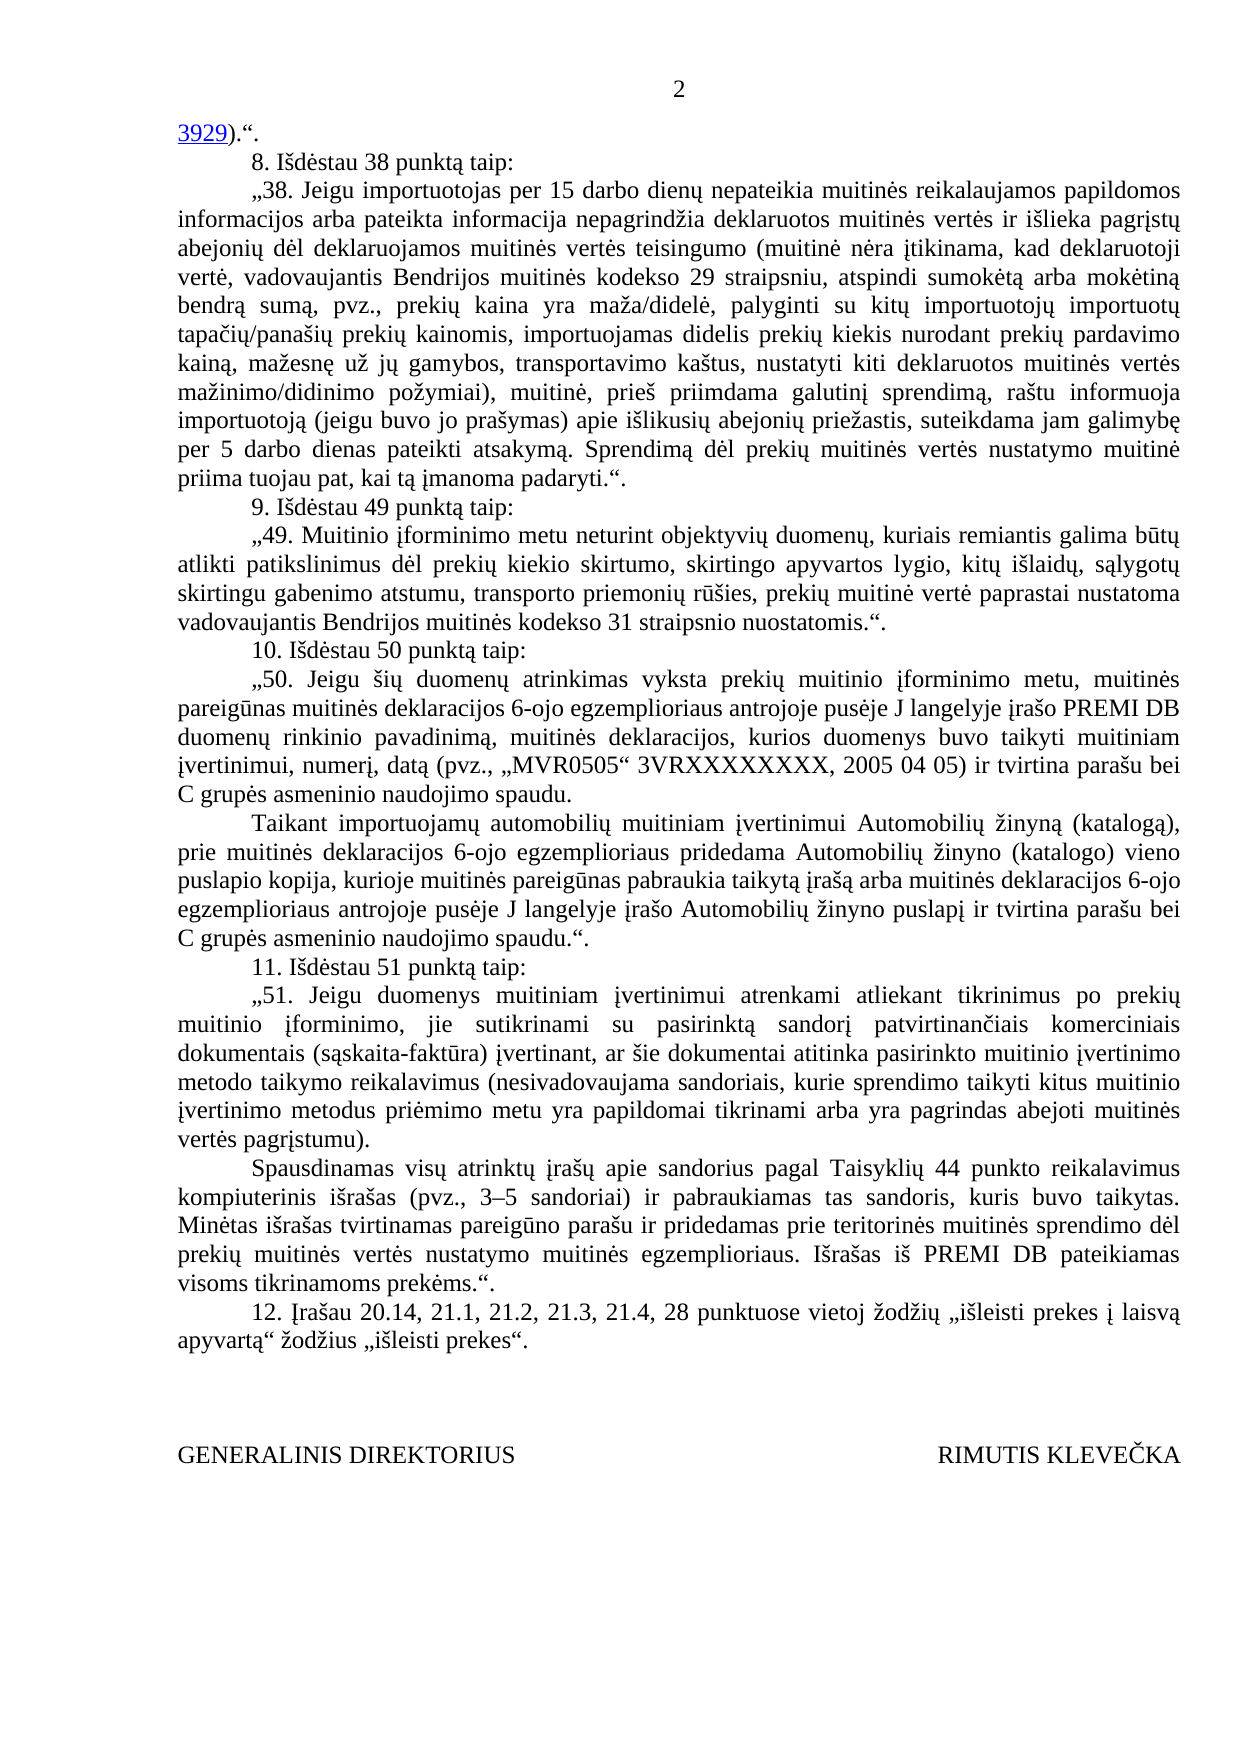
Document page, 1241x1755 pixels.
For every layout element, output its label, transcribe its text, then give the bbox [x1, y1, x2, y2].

text 9. Išdėstau 49 punktą taip: [177, 492, 1181, 521]
text 12. Įrašau 20.14, 21.1, 21.2, 21.3, 21.4, 28 punktuose vietoj žodžių „išleisti prekes į laisvą apyvartą“ žodžius „išleisti prekes“. [177, 1297, 1181, 1354]
text 8. Išdėstau 38 punktą taip: [177, 147, 1181, 176]
text 3929).“. [177, 118, 1181, 147]
text GENERALINIS DIREKTORIUS RIMUTIS KLEVEČKA [177, 1441, 1181, 1469]
text „38. Jeigu importuotojas per 15 darbo dienų nepateikia muitinės reikalaujamos papildomos informacijos arba pateikta informacija nepagrindžia deklaruotos muitinės vertės ir išlieka pagrįstų abejonių dėl deklaruojamos muitinės vertės teisingumo (muitinė nėra įtikinama, kad deklaruotoji vertė, vadovaujantis Bendrijos muitinės kodekso 29 straipsniu, atspindi sumokėtą arba mokėtiną bendrą sumą, pvz., prekių kaina yra maža/didelė, palyginti su kitų importuotojų importuotų tapačių/panašių prekių kainomis, importuojamas didelis prekių kiekis nurodant prekių pardavimo kainą, mažesnę už jų gamybos, transportavimo kaštus, nustatyti kiti deklaruotos muitinės vertės mažinimo/didinimo požymiai), muitinė, prieš priimdama galutinį sprendimą, raštu informuoja importuotoją (jeigu buvo jo prašymas) apie išlikusių abejonių priežastis, suteikdama jam galimybę per 5 darbo dienas pateikti atsakymą. Sprendimą dėl prekių muitinės vertės nustatymo muitinė priima tuojau pat, kai tą įmanoma padaryti.“. [177, 176, 1181, 492]
text 11. Išdėstau 51 punktą taip: [177, 952, 1181, 981]
text „50. Jeigu šių duomenų atrinkimas vyksta prekių muitinio įforminimo metu, muitinės pareigūnas muitinės deklaracijos 6-ojo egzemplioriaus antrojoje pusėje J langelyje įrašo PREMI DB duomenų rinkinio pavadinimą, muitinės deklaracijos, kurios duomenys buvo taikyti muitiniam įvertinimui, numerį, datą (pvz., „MVR0505“ 3VRXXXXXXXX, 2005 04 05) ir tvirtina parašu bei C grupės asmeninio naudojimo spaudu. [177, 664, 1181, 808]
text Spausdinamas visų atrinktų įrašų apie sandorius pagal Taisyklių 44 punkto reikalavimus kompiuterinis išrašas (pvz., 3–5 sandoriai) ir pabraukiamas tas sandoris, kuris buvo taikytas. Minėtas išrašas tvirtinamas pareigūno parašu ir pridedamas prie teritorinės muitinės sprendimo dėl prekių muitinės vertės nustatymo muitinės egzemplioriaus. Išrašas iš PREMI DB pateikiamas visoms tikrinamoms prekėms.“. [177, 1153, 1181, 1297]
text „51. Jeigu duomenys muitiniam įvertinimui atrenkami atliekant tikrinimus po prekių muitinio įforminimo, jie sutikrinami su pasirinktą sandorį patvirtinančiais komerciniais dokumentais (sąskaita-faktūra) įvertinant, ar šie dokumentai atitinka pasirinkto muitinio įvertinimo metodo taikymo reikalavimus (nesivadovaujama sandoriais, kurie sprendimo taikyti kitus muitinio įvertinimo metodus priėmimo metu yra papildomai tikrinami arba yra pagrindas abejoti muitinės vertės pagrįstumu). [177, 981, 1181, 1153]
text Taikant importuojamų automobilių muitiniam įvertinimui Automobilių žinyną (katalogą), prie muitinės deklaracijos 6-ojo egzemplioriaus pridedama Automobilių žinyno (katalogo) vieno puslapio kopija, kurioje muitinės pareigūnas pabraukia taikytą įrašą arba muitinės deklaracijos 6-ojo egzemplioriaus antrojoje pusėje J langelyje įrašo Automobilių žinyno puslapį ir tvirtina parašu bei C grupės asmeninio naudojimo spaudu.“. [177, 808, 1181, 952]
text „49. Muitinio įforminimo metu neturint objektyvių duomenų, kuriais remiantis galima būtų atlikti patikslinimus dėl prekių kiekio skirtumo, skirtingo apyvartos lygio, kitų išlaidų, sąlygotų skirtingu gabenimo atstumu, transporto priemonių rūšies, prekių muitinė vertė paprastai nustatoma vadovaujantis Bendrijos muitinės kodekso 31 straipsnio nuostatomis.“. [177, 521, 1181, 636]
text 10. Išdėstau 50 punktą taip: [177, 636, 1181, 664]
